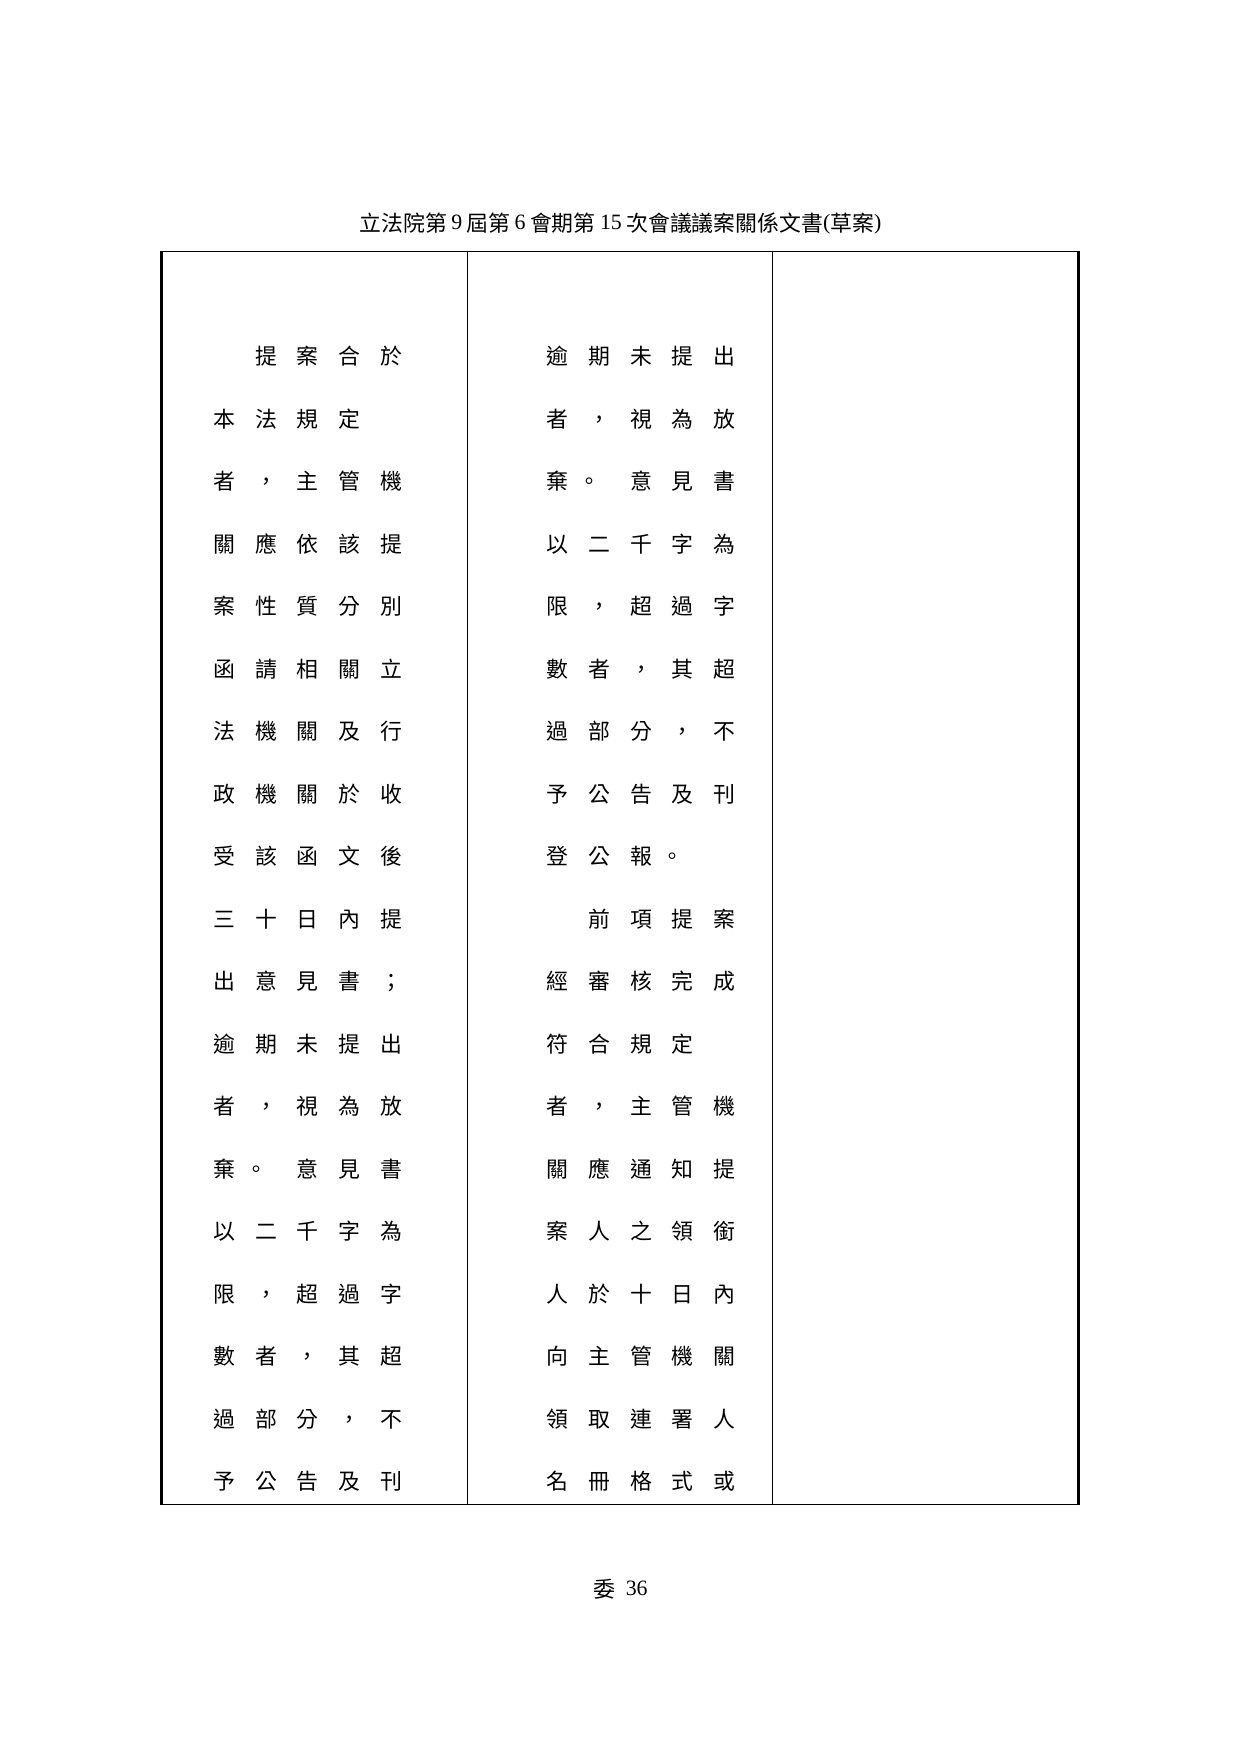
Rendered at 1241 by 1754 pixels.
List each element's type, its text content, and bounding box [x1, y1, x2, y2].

table_cell 提案合於本法規定者，主管機關應依該提案性質分別函請相關立法機關及行政機關於收受該函文後三十日內提出意見書；逾期未提出者，視為放棄。意見書以二千字為限，超過字數者，其超過部分，不予公告及刊 [163, 252, 467, 1504]
table_cell [773, 252, 1077, 1504]
table_cell 逾期未提出者，視為放棄。意見書以二千字為限，超過字數者，其超過部分，不予公告及刊登公報。 前項提案經審核完成符合規定者，主管機關應通知提案人之領銜人於十日內向主管機關領取連署人名冊格式或 [468, 252, 772, 1504]
